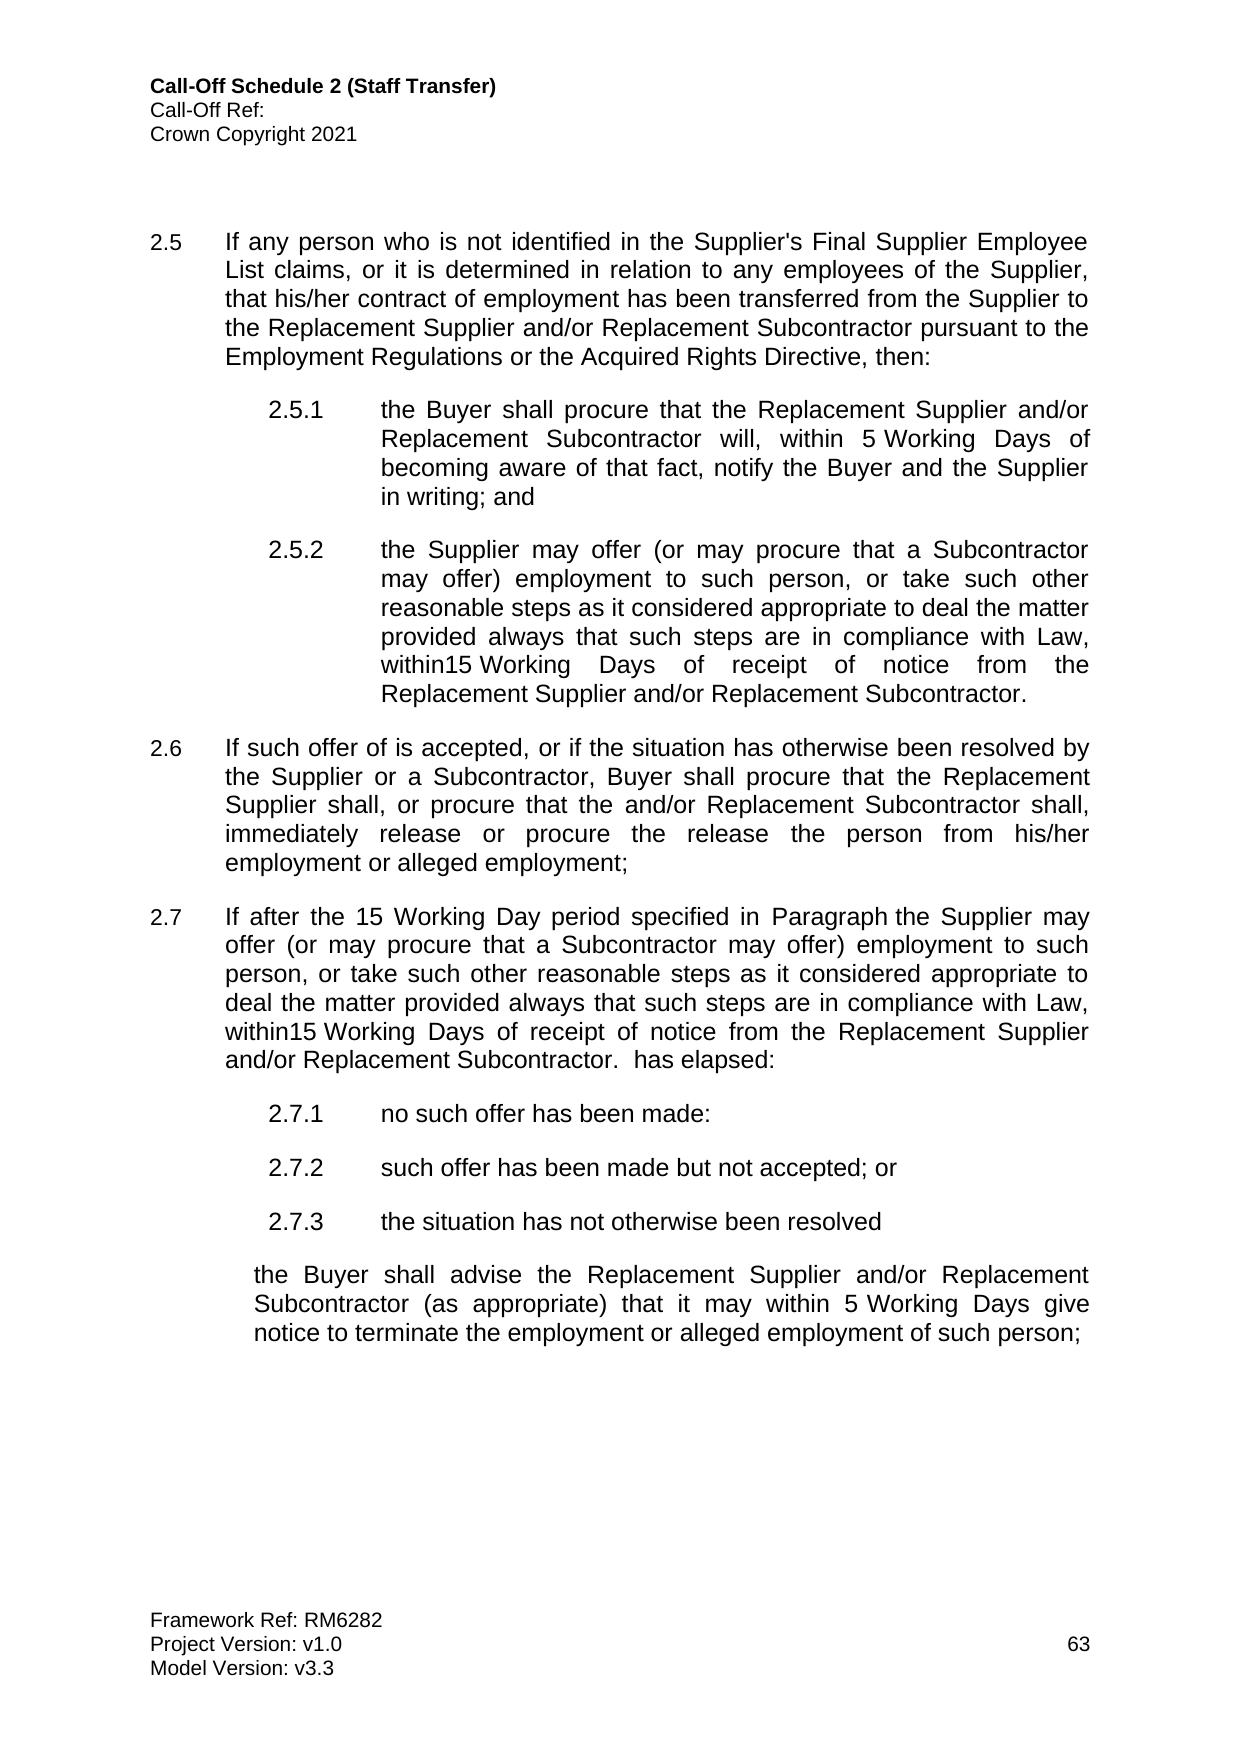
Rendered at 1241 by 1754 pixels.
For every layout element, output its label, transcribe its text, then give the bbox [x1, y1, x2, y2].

list If any person who is not identified in the Supplier's Final Supplier Employee List claims, or it is determined in relation to any employees of the Supplier, that his/her contract of employment has been transferred from the Supplier to the Replacement Supplier and/or Replacement Subcontractor pursuant to the Employment Regulations or the Acquired Rights Directive, then: [150, 227, 1090, 371]
subtitle the Buyer shall advise the Replacement Supplier and/or Replacement Subcontractor (as appropriate) that it may within 5 Working Days give notice to terminate the employment or alleged employment of such person; [253, 1261, 1090, 1347]
list If after the 15 Working Day period specified in Paragraph 2.5.2 has elapsed: [150, 902, 1090, 1074]
list the Supplier may offer (or may procure that a Subcontractor may offer) employment to such person, or take such other reasonable steps as it considered appropriate to deal the matter provided always that such steps are in compliance with Law, within15 Working Days of receipt of notice from the Replacement Supplier and/or Replacement Subcontractor. [268, 536, 1090, 708]
list If such offer of is accepted, or if the situation has otherwise been resolved by the Supplier or a Subcontractor, Buyer shall procure that the Replacement Supplier shall, or procure that the and/or Replacement Subcontractor shall, immediately release or procure the release the person from his/her employment or alleged employment; [150, 733, 1090, 877]
list no such offer has been made: [268, 1099, 1090, 1128]
list the Buyer shall procure that the Replacement Supplier and/or Replacement Subcontractor will, within 5 Working Days of becoming aware of that fact, notify the Buyer and the Supplier in writing; and [268, 396, 1090, 511]
list the situation has not otherwise been resolved [268, 1207, 1090, 1236]
list such offer has been made but not accepted; or [268, 1153, 1090, 1182]
